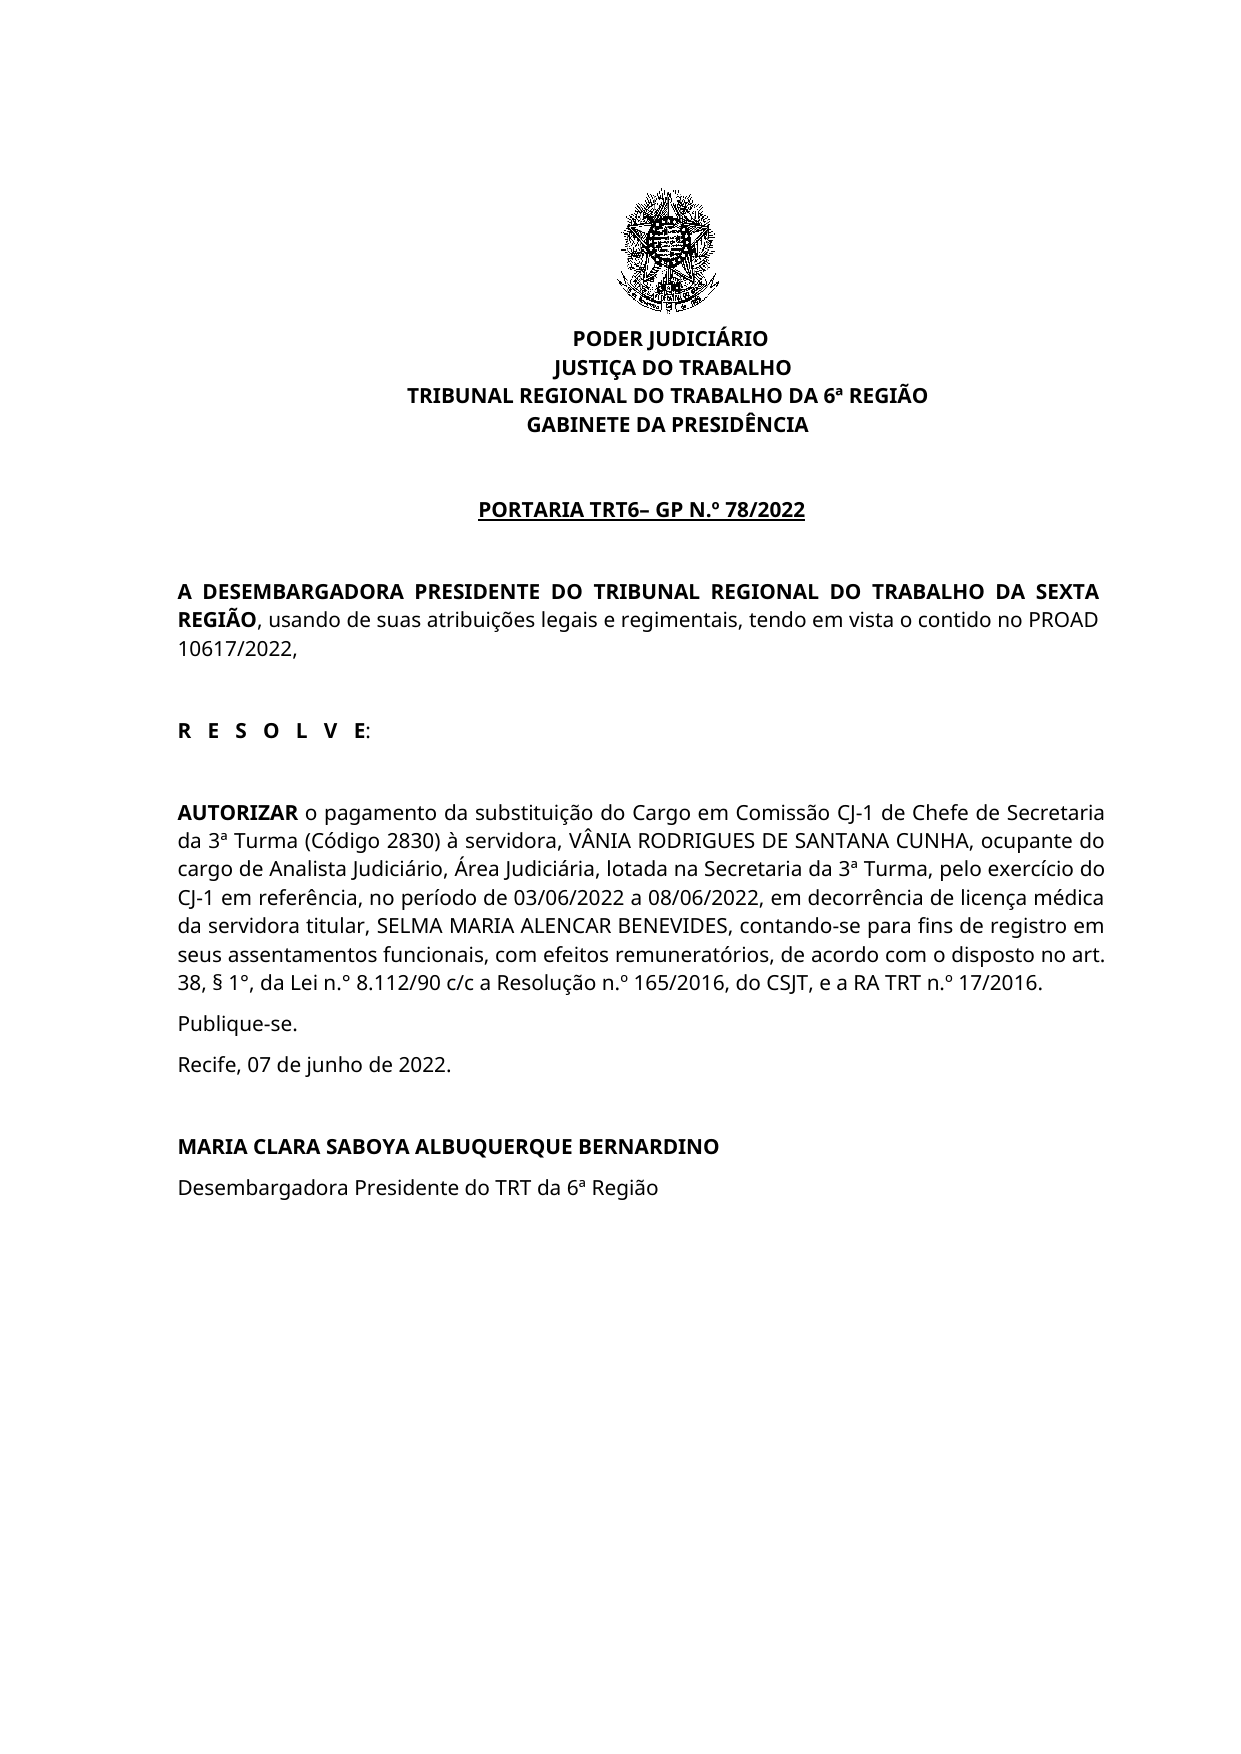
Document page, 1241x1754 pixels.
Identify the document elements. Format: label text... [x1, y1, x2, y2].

text A DESEMBARGADORA PRESIDENTE DO TRIBUNAL REGIONAL DO TRABALHO DA SEXTA REGIÃO, usando de suas atribuições legais e regimentais, tendo em vista o contido no PROAD 10617/2022, [177, 577, 1100, 662]
text Desembargadora Presidente do TRT da 6ª Região [177, 1173, 1106, 1201]
text PORTARIA TRT6– GP N.º 78/2022 [177, 495, 1106, 524]
text Publique-se. [177, 1009, 1106, 1038]
text JUSTIÇA DO TRABALHO [177, 353, 1158, 381]
text Recife, 07 de junho de 2022. [177, 1050, 1106, 1079]
text TRIBUNAL REGIONAL DO TRABALHO DA 6ª REGIÃO [177, 381, 1158, 410]
text R E S O L V E: [177, 716, 1106, 744]
text PODER JUDICIÁRIO [177, 324, 1158, 353]
text GABINETE DA PRESIDÊNCIA [177, 410, 1158, 438]
text MARIA CLARA SABOYA ALBUQUERQUE BERNARDINO [177, 1132, 1106, 1161]
text AUTORIZAR o pagamento da substituição do Cargo em Comissão CJ-1 de Chefe de Secretaria da 3ª Turma (Código 2830) à servidora, VÂNIA RODRIGUES DE SANTANA CUNHA, ocupante do cargo de Analista Judiciário, Área Judiciária, lotada na Secretaria da 3ª Turma, pelo exercício do CJ-1 em referência, no período de 03/06/2022 a 08/06/2022, em decorrência de licença médica da servidora titular, SELMA MARIA ALENCAR BENEVIDES, contando-se para fins de registro em seus assentamentos funcionais, com efeitos remuneratórios, de acordo com o disposto no art. 38, § 1°, da Lei n.° 8.112/90 c/c a Resolução n.º 165/2016, do CSJT, e a RA TRT n.º 17/2016. [177, 798, 1106, 997]
